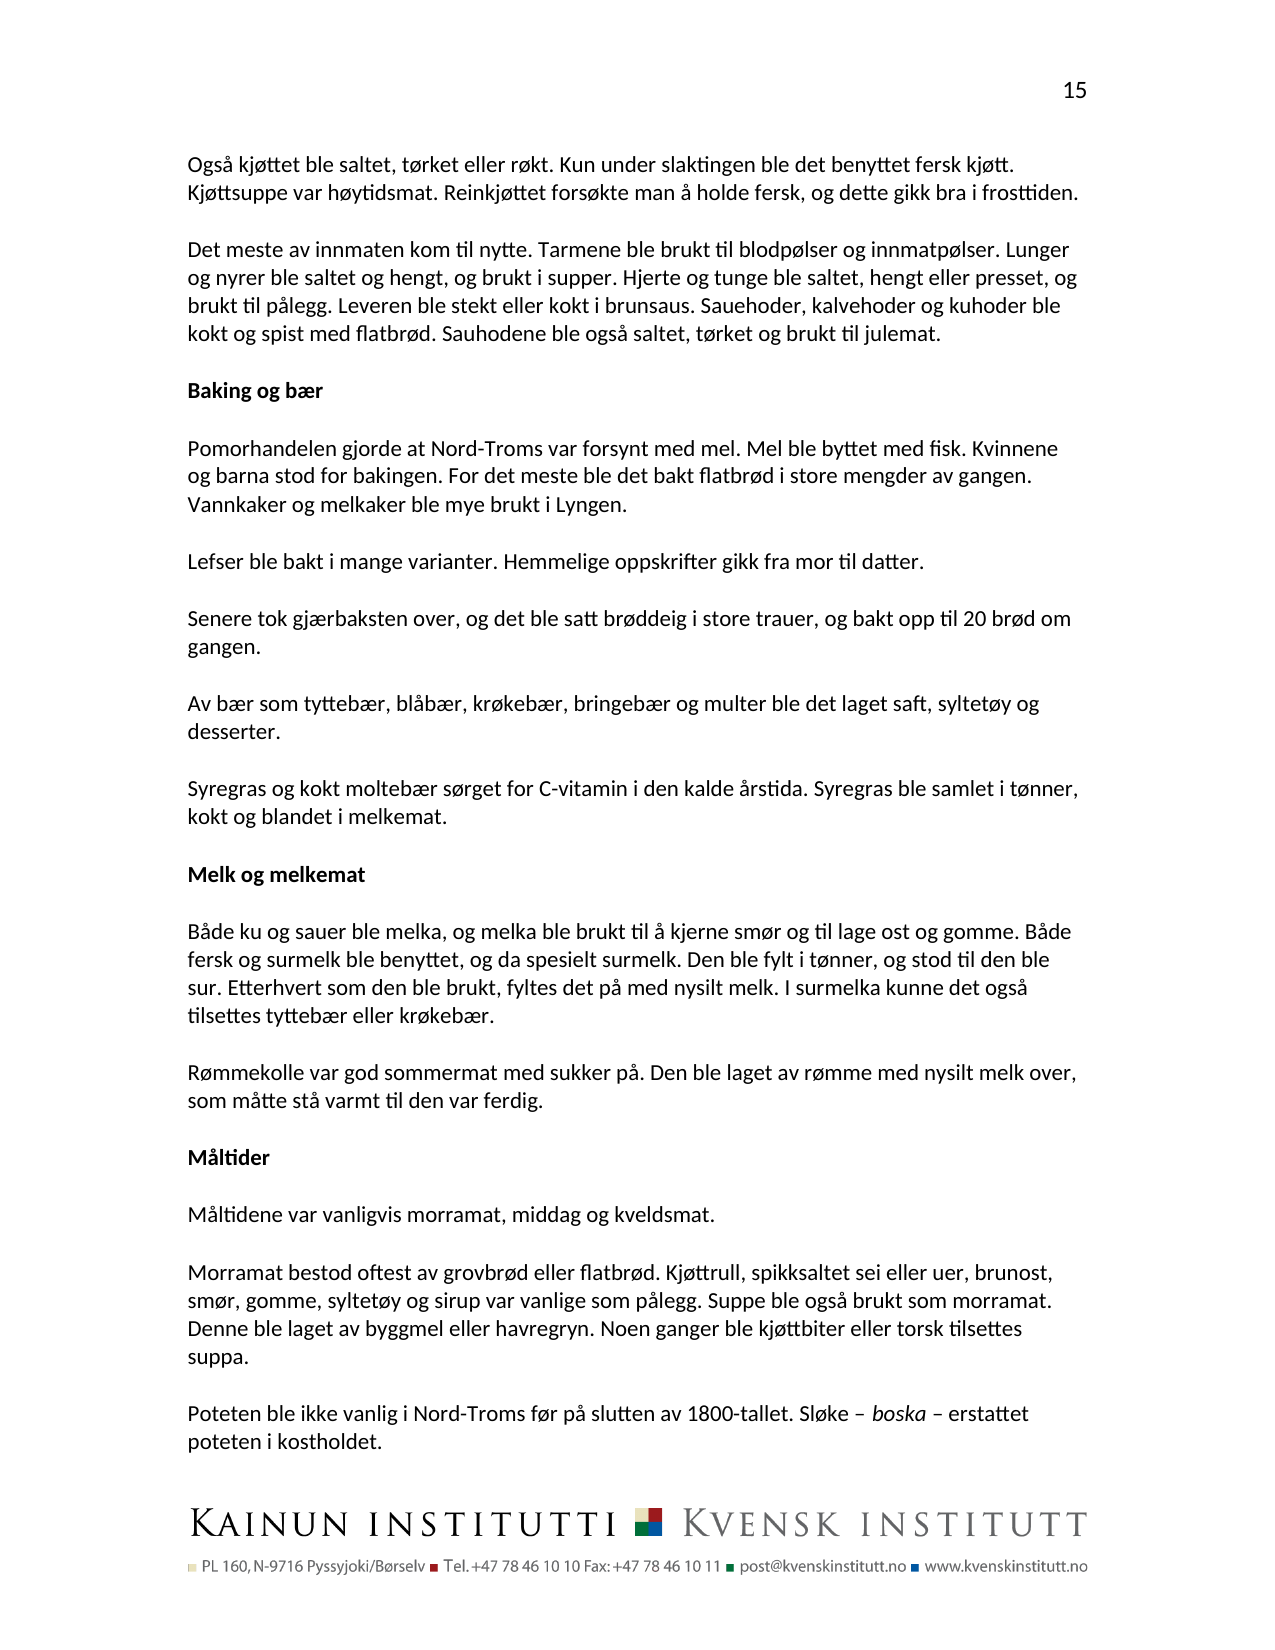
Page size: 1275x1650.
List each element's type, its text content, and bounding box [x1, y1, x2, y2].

text Både ku og sauer ble melka, og melka ble brukt til å kjerne smør og til lage ost og gomme. Både fersk og surmelk ble benyttet, og da spesielt surmelk. Den ble fylt i tønner, og stod til den ble sur. Etterhvert som den ble brukt, fyltes det på med nysilt melk. I surmelka kunne det også tilsettes tyttebær eller krøkebær. [187, 917, 1087, 1029]
text Poteten ble ikke vanlig i Nord-Troms før på slutten av 1800-tallet. Sløke – boska – erstattet poteten i kostholdet. [187, 1399, 1087, 1455]
picture [187, 1508, 1088, 1577]
text Av bær som tyttebær, blåbær, krøkebær, bringebær og multer ble det laget saft, syltetøy og desserter. [187, 689, 1087, 745]
subtitle Måltider [187, 1143, 1087, 1171]
subtitle Baking og bær [187, 376, 1087, 404]
text Morramat bestod oftest av grovbrød eller flatbrød. Kjøttrull, spikksaltet sei eller uer, brunost, smør, gomme, syltetøy og sirup var vanlige som pålegg. Suppe ble også brukt som morramat. Denne ble laget av byggmel eller havregryn. Noen ganger ble kjøttbiter eller torsk tilsettes suppa. [187, 1258, 1087, 1370]
text Senere tok gjærbaksten over, og det ble satt brøddeig i store trauer, og bakt opp til 20 brød om gangen. [187, 604, 1087, 660]
text Syregras og kokt moltebær sørget for C-vitamin i den kalde årstida. Syregras ble samlet i tønner, kokt og blandet i melkemat. [187, 774, 1087, 831]
text Måltidene var vanligvis morramat, middag og kveldsmat. [187, 1201, 1087, 1228]
subtitle Melk og melkemat [187, 860, 1087, 888]
text Rømmekolle var god sommermat med sukker på. Den ble laget av rømme med nysilt melk over, som måtte stå varmt til den var ferdig. [187, 1058, 1087, 1114]
text Pomorhandelen gjorde at Nord-Troms var forsynt med mel. Mel ble byttet med fisk. Kvinnene og barna stod for bakingen. For det meste ble det bakt flatbrød i store mengder av gangen. Vannkaker og melkaker ble mye brukt i Lyngen. [187, 434, 1087, 518]
text Lefser ble bakt i mange varianter. Hemmelige oppskrifter gikk fra mor til datter. [187, 547, 1087, 575]
text Også kjøttet ble saltet, tørket eller røkt. Kun under slaktingen ble det benyttet fersk kjøtt. Kjøttsuppe var høytidsmat. Reinkjøttet forsøkte man å holde fersk, og dette gikk bra i frosttiden. [187, 150, 1087, 206]
text Det meste av innmaten kom til nytte. Tarmene ble brukt til blodpølser og innmatpølser. Lunger og nyrer ble saltet og hengt, og brukt i supper. Hjerte og tunge ble saltet, hengt eller presset, og brukt til pålegg. Leveren ble stekt eller kokt i brunsaus. Sauehoder, kalvehoder og kuhoder ble kokt og spist med flatbrød. Sauhodene ble også saltet, tørket og brukt til julemat. [187, 235, 1087, 347]
